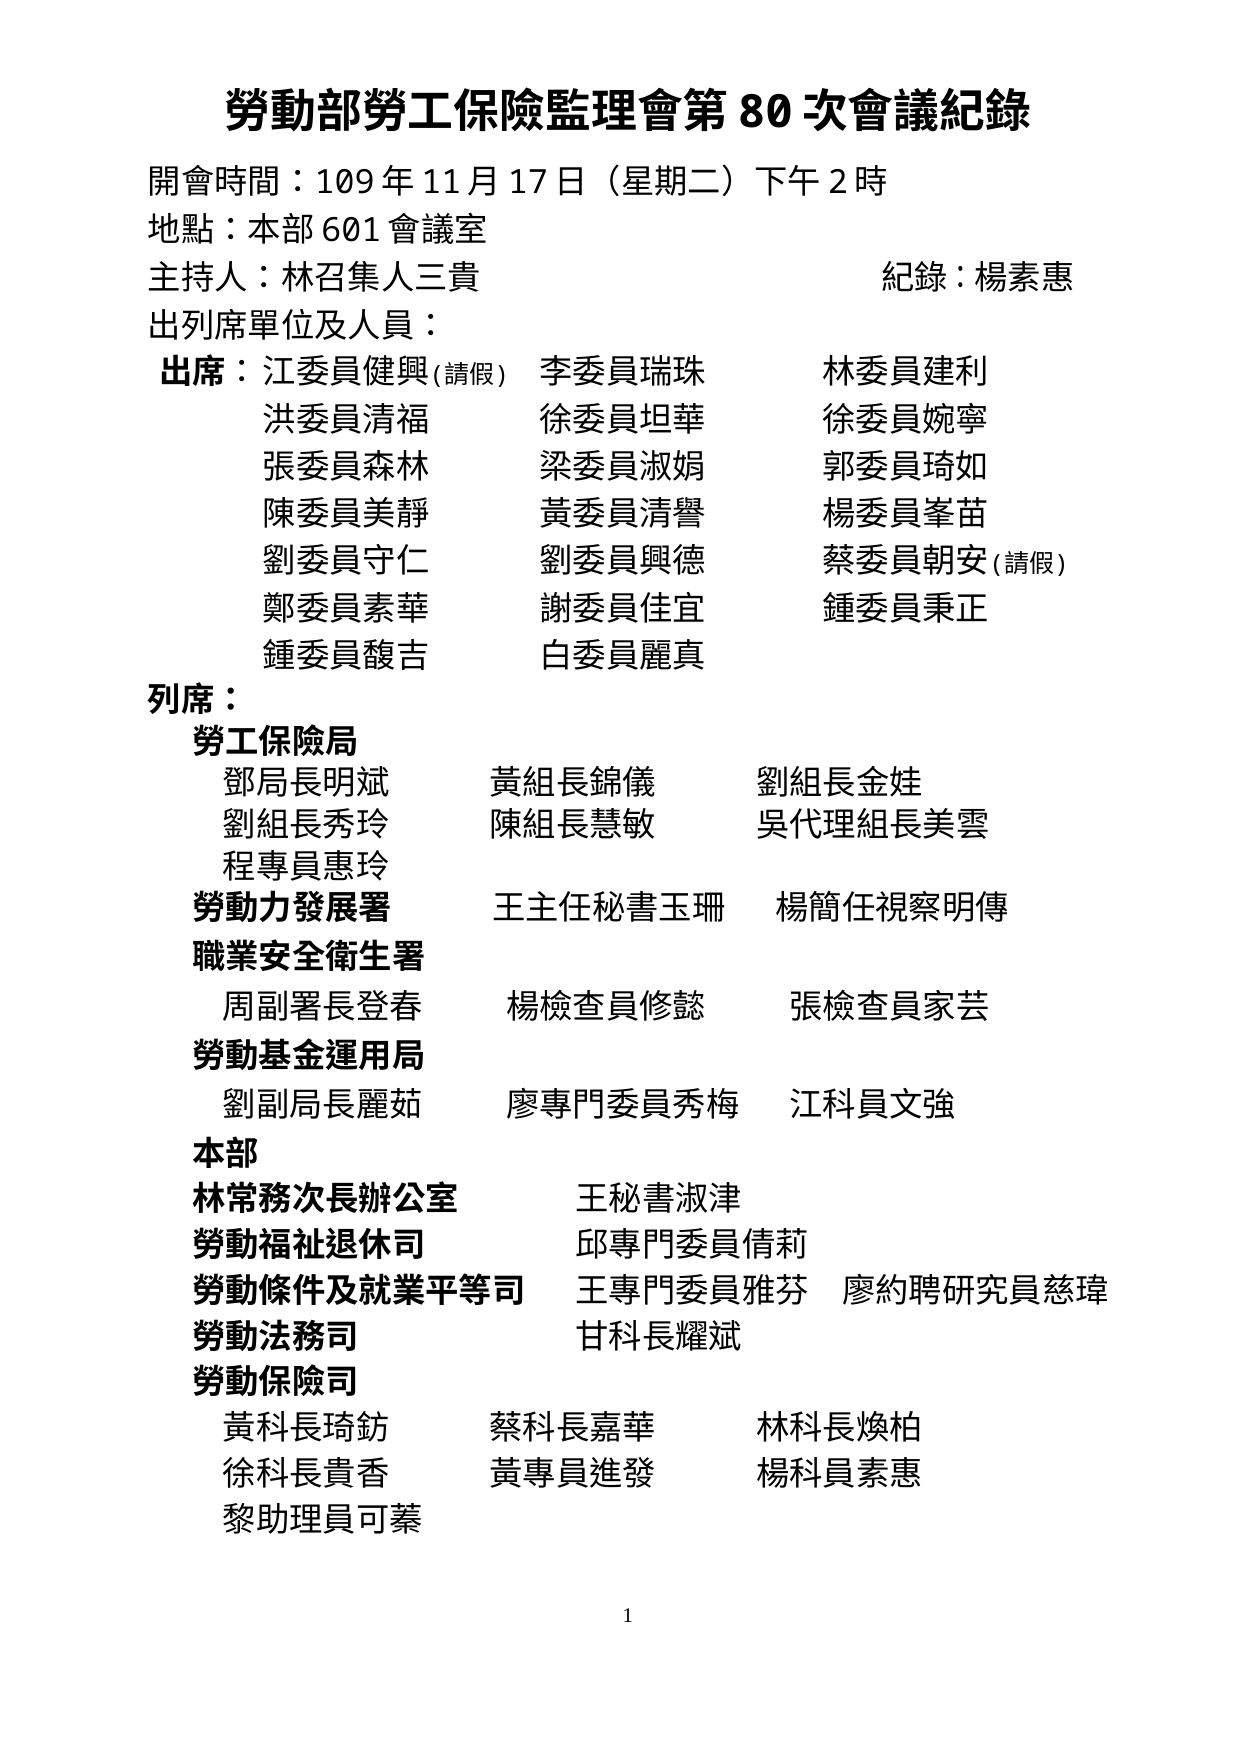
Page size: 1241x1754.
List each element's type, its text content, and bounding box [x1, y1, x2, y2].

table_cell 黃委員清譽 [528, 489, 809, 536]
table_cell [148, 394, 262, 442]
table_cell 鍾委員秉正 [809, 584, 1104, 631]
text 林常務次長辦公室 王秘書淑津 [148, 1174, 1172, 1220]
text 黃科長琦鈁 蔡科長嘉華 林科長煥柏 [223, 1403, 1172, 1449]
table_cell [148, 442, 262, 489]
text 職業安全衛生署 [148, 936, 1172, 977]
text 劉副局長麗茹 廖專門委員秀梅 江科員文強 [223, 1083, 1172, 1125]
table_cell [148, 489, 262, 536]
text 鄧局長明斌 黃組長錦儀 劉組長金娃 [223, 761, 1172, 803]
table_cell 張委員森林 [263, 442, 528, 489]
table_header 出席： [148, 347, 262, 394]
table_cell 陳委員美靜 [263, 489, 528, 536]
text 列席： [148, 678, 1172, 720]
table_cell 劉委員興德 [528, 536, 809, 583]
text 出列席單位及人員： [148, 299, 1107, 347]
text 本部 [148, 1132, 1172, 1174]
text 周副署長登春 楊檢查員修懿 張檢查員家芸 [223, 985, 1172, 1026]
table_cell 謝委員佳宜 [528, 584, 809, 631]
table_header 江委員健興(請假) [263, 347, 528, 394]
text 勞動保險司 [148, 1357, 1172, 1403]
table_cell 郭委員琦如 [809, 442, 1104, 489]
table_cell 楊委員峯苗 [809, 489, 1104, 536]
table_cell 蔡委員朝安(請假) [809, 536, 1104, 583]
table_cell [809, 631, 1104, 678]
table_cell 鄭委員素華 [263, 584, 528, 631]
table_header 林委員建利 [809, 347, 1104, 394]
text 程專員惠玲 [223, 845, 1172, 886]
table_cell 梁委員淑娟 [528, 442, 809, 489]
table_cell 白委員麗真 [528, 631, 809, 678]
table_cell 徐委員坦華 [528, 394, 809, 442]
table_cell [148, 631, 262, 678]
text 勞動法務司 甘科長耀斌 [148, 1311, 1172, 1357]
text 勞工保險局 [148, 720, 1172, 761]
text 地點：本部601會議室 [148, 203, 1107, 251]
text 勞動基金運用局 [148, 1034, 1172, 1076]
text 徐科長貴香 黃專員進發 楊科員素惠 [223, 1449, 1172, 1495]
text 勞動部勞工保險監理會第80次會議紀錄 [148, 89, 1107, 137]
table_cell [148, 536, 262, 583]
table_cell 鍾委員馥吉 [263, 631, 528, 678]
text 劉組長秀玲 陳組長慧敏 吳代理組長美雲 [223, 803, 1172, 845]
text 開會時間：109年11月17日（星期二）下午2時 [148, 155, 1107, 203]
text 主持人：林召集人三貴 紀錄：楊素惠 [148, 251, 1107, 299]
text 勞動福祉退休司 邱專門委員倩莉 [148, 1220, 1172, 1266]
table_cell 劉委員守仁 [263, 536, 528, 583]
table_header 李委員瑞珠 [528, 347, 809, 394]
table_cell 洪委員清福 [263, 394, 528, 442]
text 勞動力發展署 王主任秘書玉珊 楊簡任視察明傳 [148, 886, 1172, 928]
table_cell 徐委員婉寧 [809, 394, 1104, 442]
text 勞動條件及就業平等司 王專門委員雅芬 廖約聘研究員慈瑋 [148, 1266, 1172, 1311]
table_cell [148, 584, 262, 631]
text 黎助理員可蓁 [223, 1495, 1172, 1541]
